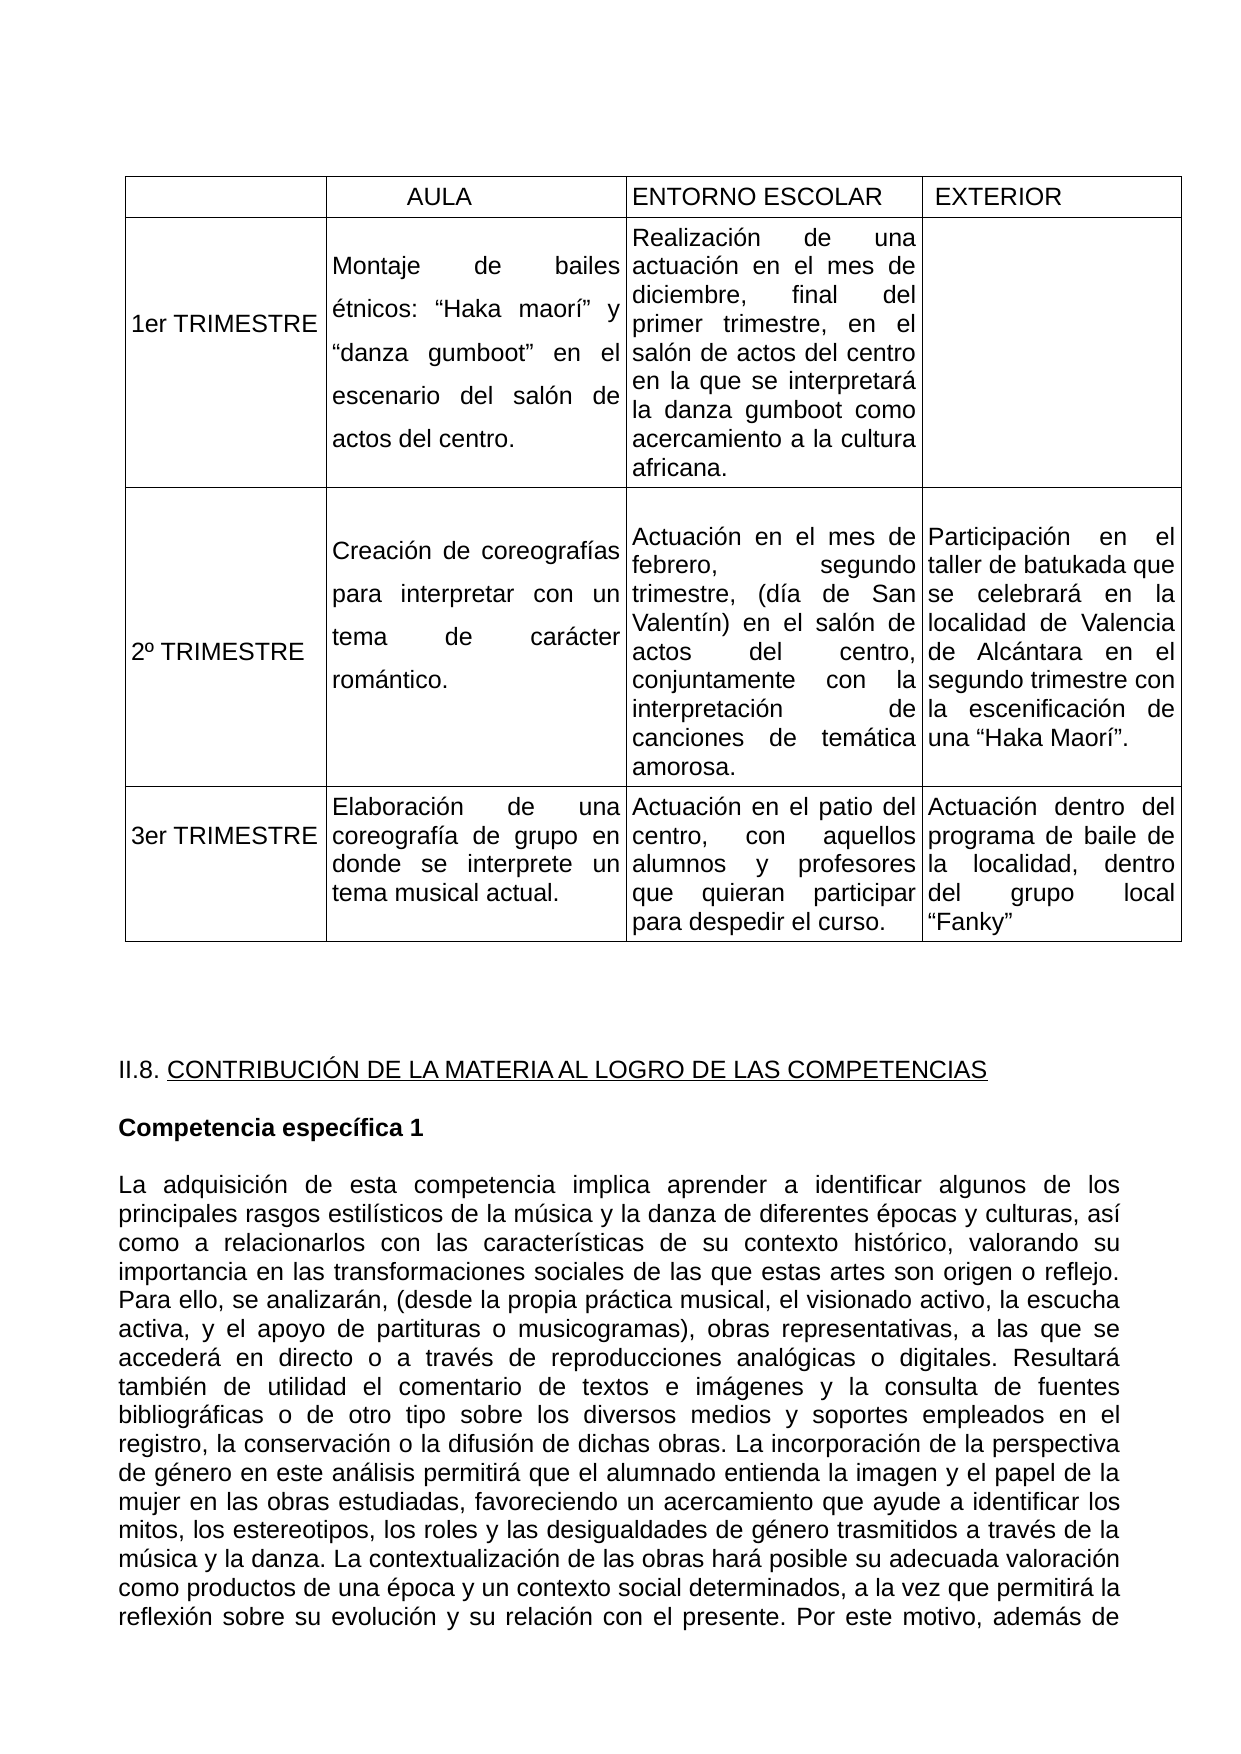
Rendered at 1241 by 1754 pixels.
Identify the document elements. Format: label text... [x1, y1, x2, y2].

table_cell Participación en el taller de batukada que se celebrará en la localidad de Valencia de Alcántara en el segundo trimestre con la escenificación de una “Haka Maorí”. [923, 488, 1181, 786]
table_cell Actuación en el mes de febrero, segundo trimestre, (día de San Valentín) en el salón de actos del centro, conjuntamente con la interpretación de canciones de temática amorosa. [627, 488, 922, 786]
table_header AULA [327, 177, 626, 217]
table_cell Actuación en el patio del centro, con aquellos alumnos y profesores que quieran participar para despedir el curso. [627, 787, 922, 941]
table_cell Creación de coreografías para interpretar con un tema de carácter romántico. [327, 488, 626, 786]
table_cell Realización de una actuación en el mes de diciembre, final del primer trimestre, en el salón de actos del centro en la que se interpretará la danza gumboot como acercamiento a la cultura africana. [627, 218, 922, 487]
table_cell Elaboración de una coreografía de grupo en donde se interprete un tema musical actual. [327, 787, 626, 941]
text Competencia específica 1 [118, 1113, 1122, 1141]
table_cell 1er TRIMESTRE [126, 218, 326, 487]
table_cell Actuación dentro del programa de baile de la localidad, dentro del grupo local “Fanky” [923, 787, 1181, 941]
table_cell 2º TRIMESTRE [126, 488, 326, 786]
table_cell 3er TRIMESTRE [126, 787, 326, 941]
text La adquisición de esta competencia implica aprender a identificar algunos de los principales rasgos estilísticos de la música y la danza de diferentes épocas y culturas, así como a relacionarlos con las características de su contexto histórico, valorando su importancia en las transformaciones sociales de las que estas artes son origen o reflejo. Para ello, se analizarán, (desde la propia práctica musical, el visionado activo, la escucha activa, y el apoyo de partituras o musicogramas), obras representativas, a las que se accederá en directo o a través de reproducciones analógicas o digitales. Resultará también de utilidad el comentario de textos e imágenes y la consulta de fuentes bibliográficas o de otro tipo sobre los diversos medios y soportes empleados en el registro, la conservación o la difusión de dichas obras. La incorporación de la perspectiva de género en este análisis permitirá que el alumnado entienda la imagen y el papel de la mujer en las obras estudiadas, favoreciendo un acercamiento que ayude a identificar los mitos, los estereotipos, los roles y las desigualdades de género trasmitidos a través de la música y la danza. La contextualización de las obras hará posible su adecuada valoración como productos de una época y un contexto social determinados, a la vez que permitirá la reflexión sobre su evolución y su relación con el presente. Por este motivo, además de [118, 1170, 1122, 1630]
table_header EXTERIOR [923, 177, 1181, 217]
table_header ENTORNO ESCOLAR [627, 177, 922, 217]
table_header [126, 177, 326, 217]
text II.8. CONTRIBUCIÓN DE LA MATERIA AL LOGRO DE LAS COMPETENCIAS [118, 1055, 1122, 1084]
table_cell [923, 218, 1181, 487]
table_cell Montaje de bailes étnicos: “Haka maorí” y “danza gumboot” en el escenario del salón de actos del centro. [327, 218, 626, 487]
